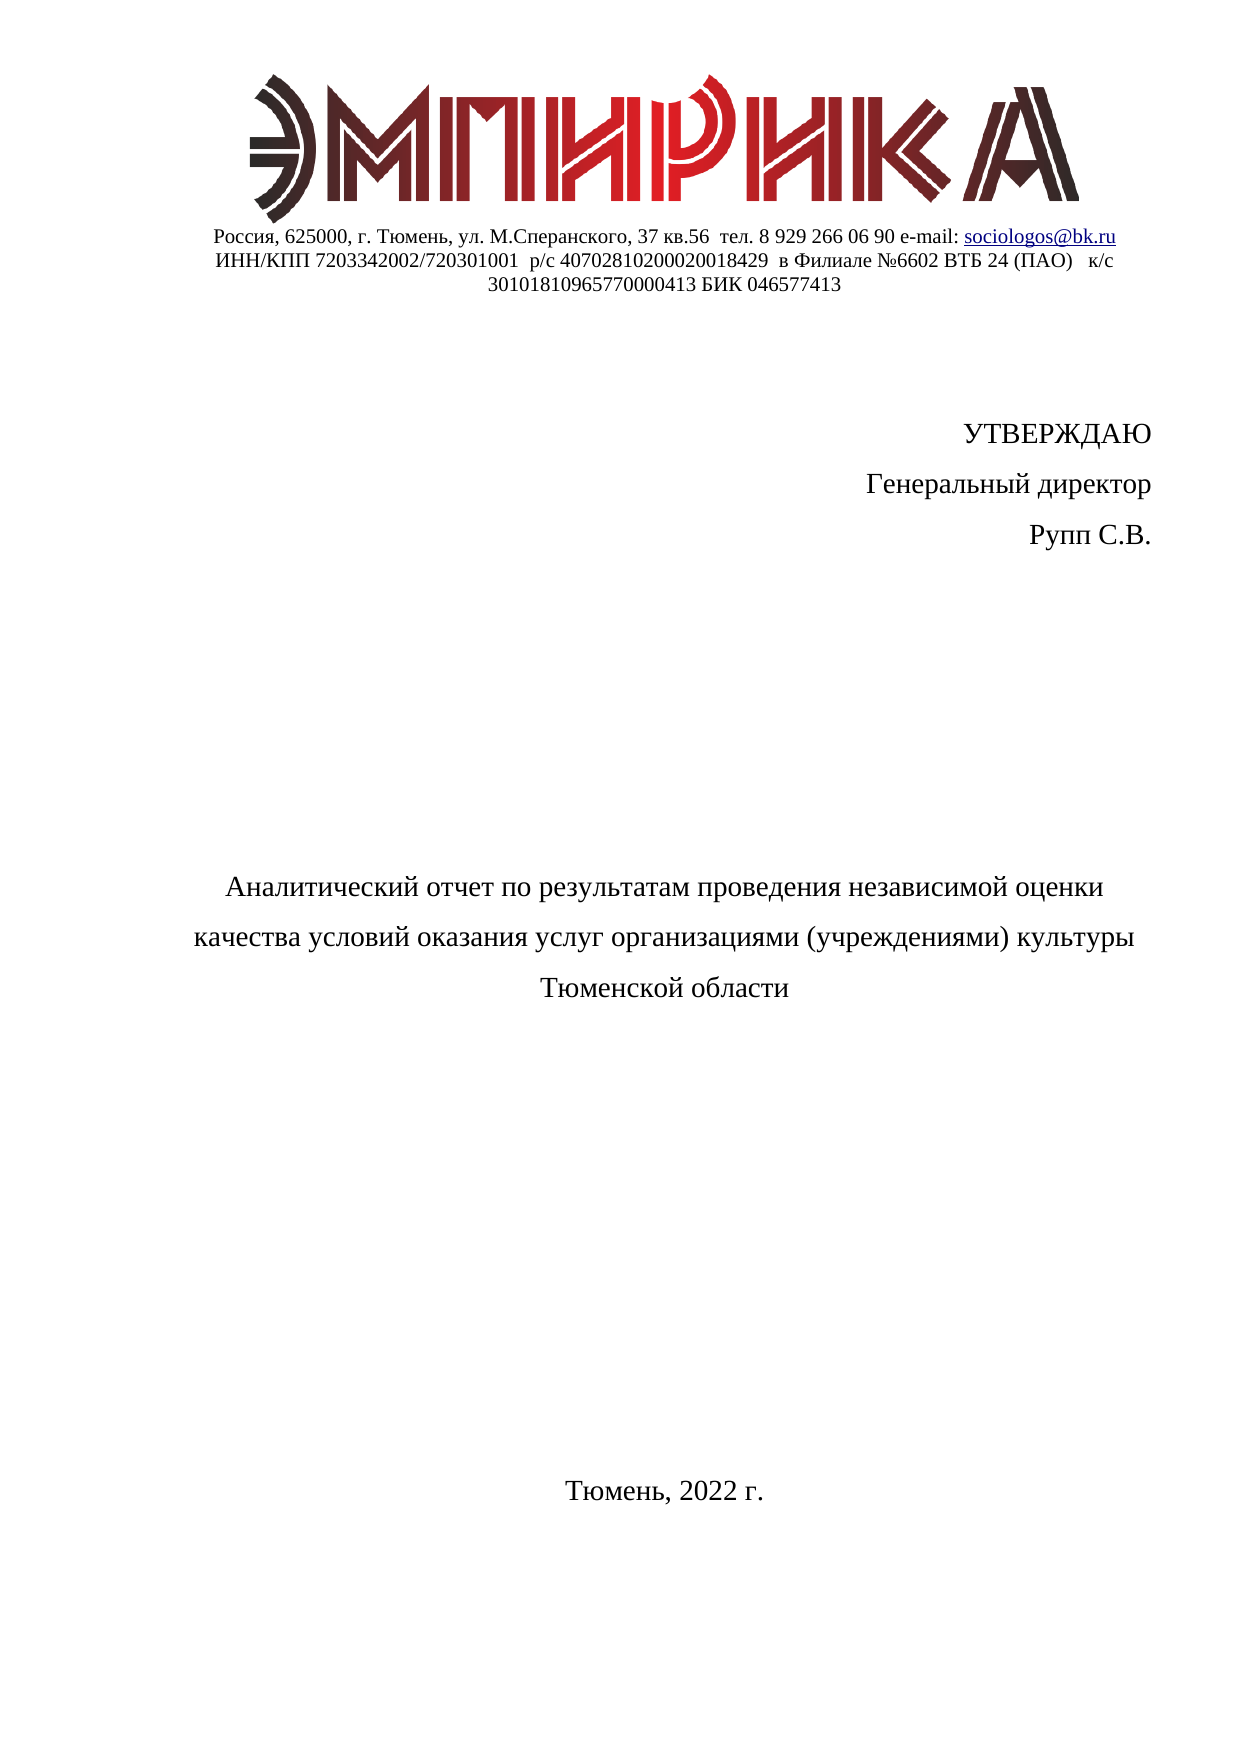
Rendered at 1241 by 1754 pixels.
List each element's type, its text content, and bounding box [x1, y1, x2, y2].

text Генеральный директор [177, 467, 1152, 500]
text Рупп С.В. [177, 517, 1152, 550]
text Тюмень, 2022 г. [177, 1473, 1152, 1506]
text УТВЕРЖДАЮ [177, 416, 1152, 450]
text ИНН/КПП 7203342002/720301001 р/с 40702810200020018429 в Филиале №6602 ВТБ 24 (ПАО) к/с 30101810965770000413 БИК 046577413 [177, 248, 1152, 296]
text Аналитический отчет по результатам проведения независимой оценки качества условий оказания услуг организациями (учреждениями) культуры Тюменской области [177, 869, 1152, 1003]
text Россия, 625000, г. Тюмень, ул. М.Сперанского, 37 кв.56 тел. 8 929 266 06 90 e-mail: sociologos@bk.ru [177, 224, 1152, 248]
